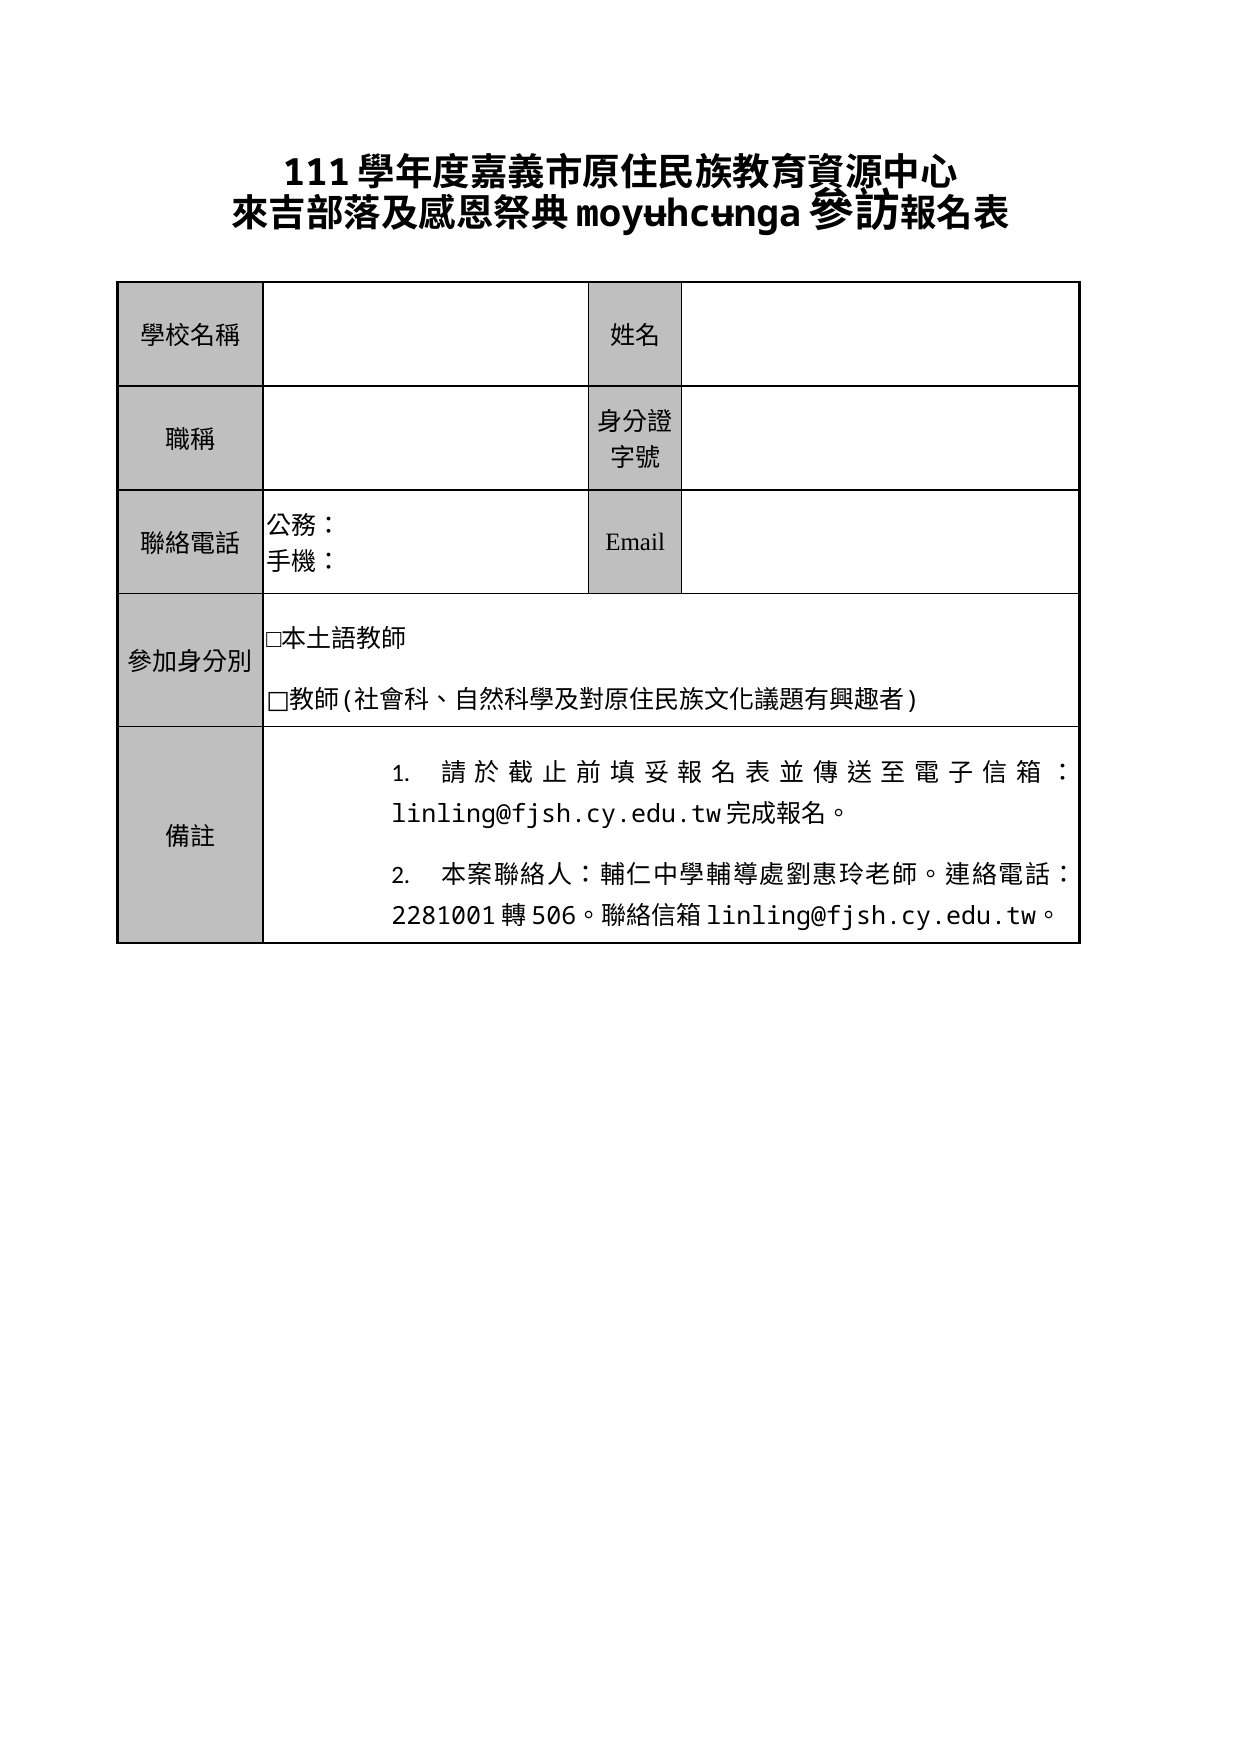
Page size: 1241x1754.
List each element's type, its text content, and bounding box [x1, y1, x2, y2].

text 來吉部落及感恩祭典moyʉhcʉnga參訪報名表 [118, 189, 1122, 235]
table_header [682, 283, 1078, 385]
table_header 學校名稱 [119, 283, 262, 385]
table_cell 公務： 手機： [264, 491, 588, 593]
table_cell 請於截止前填妥報名表並傳送至電子信箱：linling@fjsh.cy.edu.tw完成報名。 本案聯絡人：輔仁中學輔導處劉惠玲老師。連絡電話：2281001轉506。聯絡信箱linling@fjsh.cy.edu.tw。 [264, 727, 1078, 942]
table_cell 參加身分別 [119, 594, 262, 726]
table_cell □本土語教師 □教師(社會科、自然科學及對原住民族文化議題有興趣者) [264, 594, 1078, 726]
table_cell 聯絡電話 [119, 491, 262, 593]
table_header [264, 283, 588, 385]
table_cell [682, 387, 1078, 489]
table_cell 職稱 [119, 387, 262, 489]
table_cell 身分證字號 [589, 387, 681, 489]
table_cell [264, 387, 588, 489]
table_cell [682, 491, 1078, 593]
table_header 姓名 [589, 283, 681, 385]
table_cell 備註 [119, 727, 262, 942]
text 111學年度嘉義市原住民族教育資源中心 [118, 127, 1122, 189]
table_cell Email [589, 491, 681, 593]
